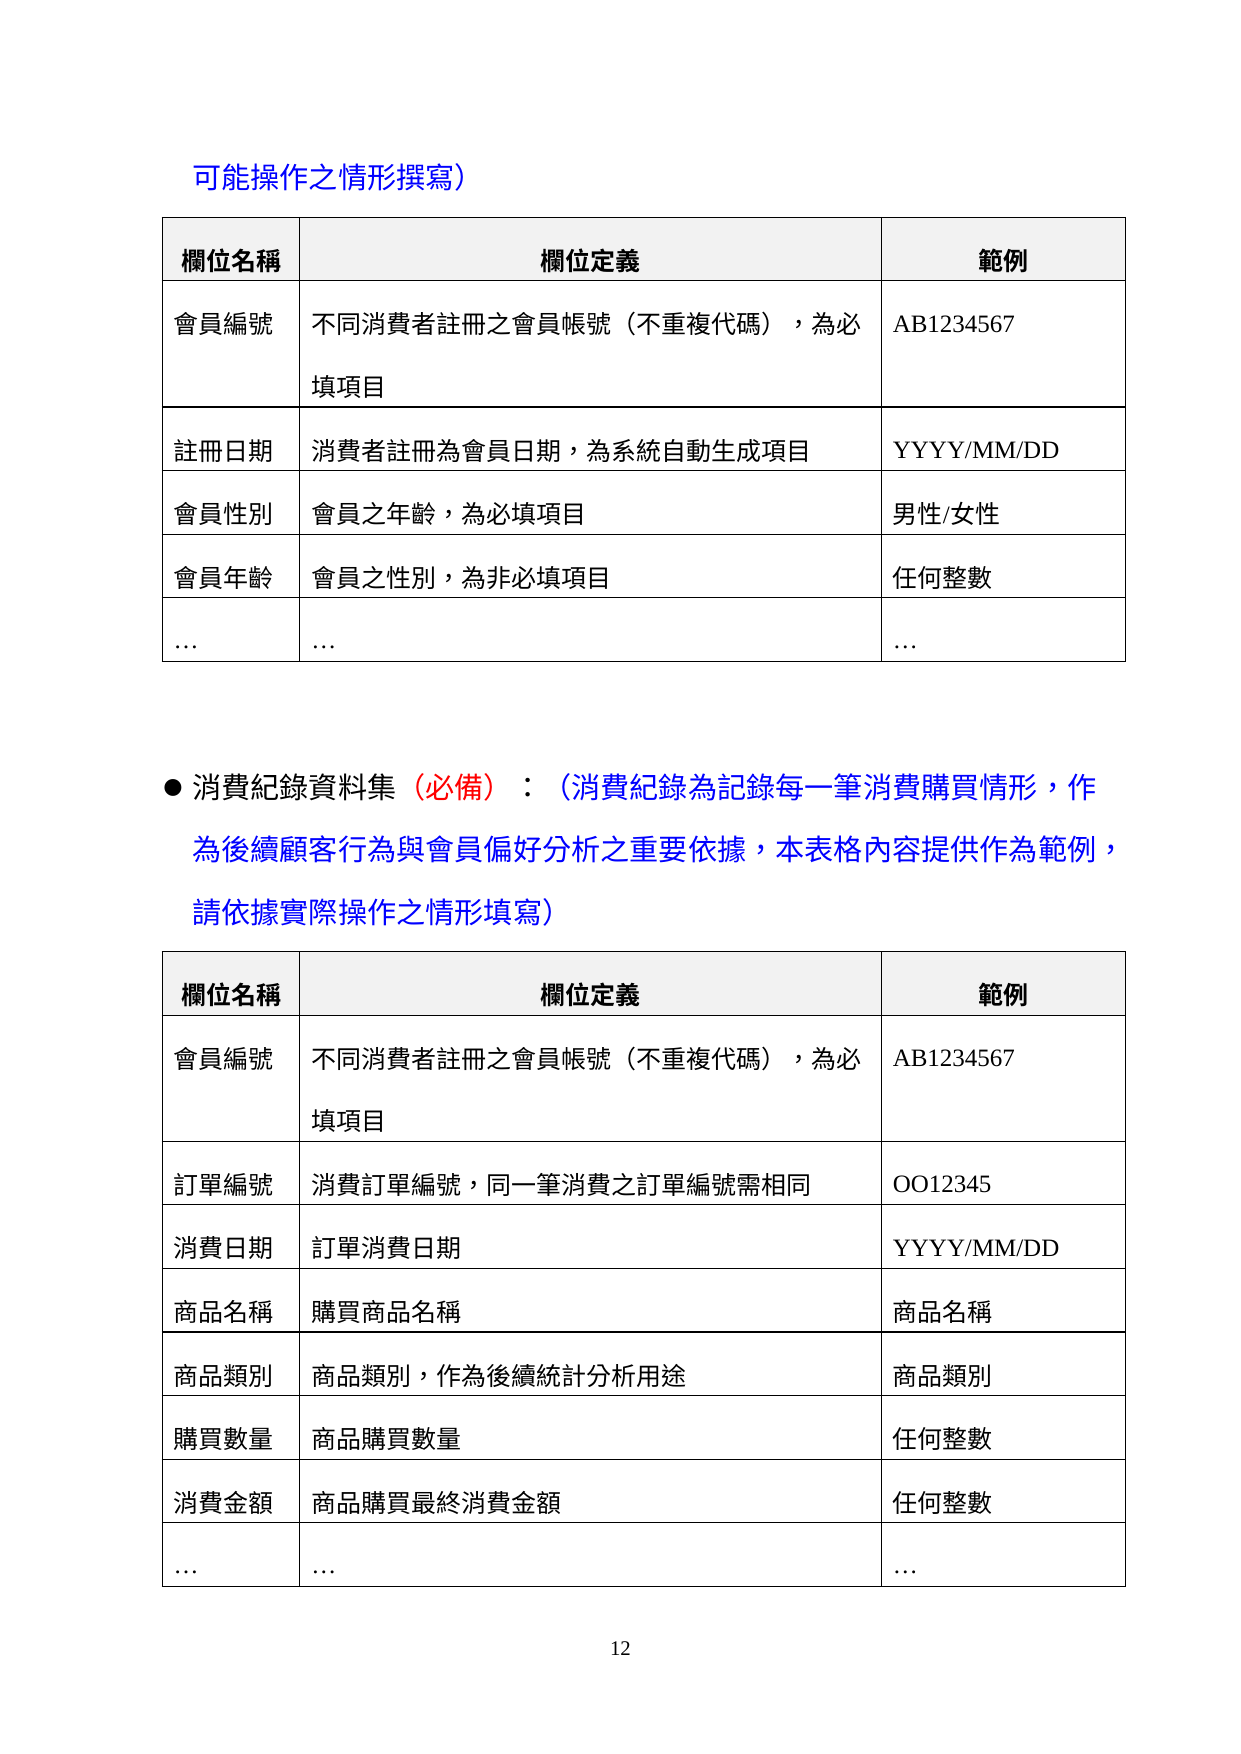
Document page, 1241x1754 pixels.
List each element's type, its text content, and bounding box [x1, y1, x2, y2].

table_cell AB1234567 [882, 281, 1125, 406]
table_cell 購買商品名稱 [300, 1269, 881, 1331]
table_cell 會員之性別，為非必填項目 [300, 535, 881, 597]
table_cell … [163, 1523, 299, 1586]
table_cell … [300, 598, 881, 661]
table_cell 商品類別 [163, 1333, 299, 1395]
table_cell … [163, 598, 299, 661]
table_cell 會員性別 [163, 471, 299, 533]
table_cell 男性/女性 [882, 471, 1125, 533]
table_cell 商品名稱 [163, 1269, 299, 1331]
table_cell 會員年齡 [163, 535, 299, 597]
table_cell … [882, 598, 1125, 661]
table_cell 商品購買最終消費金額 [300, 1460, 881, 1522]
table_cell 不同消費者註冊之會員帳號（不重複代碼），為必填項目 [300, 281, 881, 406]
table_header 欄位名稱 [163, 218, 299, 280]
table_cell 消費日期 [163, 1205, 299, 1268]
table_cell 任何整數 [882, 535, 1125, 597]
table_header 欄位定義 [300, 218, 881, 280]
table_cell 購買數量 [163, 1396, 299, 1458]
table_cell 消費訂單編號，同一筆消費之訂單編號需相同 [300, 1142, 881, 1204]
table_cell 訂單消費日期 [300, 1205, 881, 1268]
table_cell 訂單編號 [163, 1142, 299, 1204]
list 消費紀錄資料集（必備）：（消費紀錄為記錄每一筆消費購買情形，作為後續顧客行為與會員偏好分析之重要依據，本表格內容提供作為範例，請依據實際操作之情形填寫） [162, 744, 1122, 931]
table_cell OO12345 [882, 1142, 1125, 1204]
table_cell 商品類別，作為後續統計分析用途 [300, 1333, 881, 1395]
table_cell 任何整數 [882, 1396, 1125, 1458]
table_cell 會員之年齡，為必填項目 [300, 471, 881, 533]
table_cell 任何整數 [882, 1460, 1125, 1522]
table_header 範例 [882, 952, 1125, 1015]
table_cell 會員編號 [163, 281, 299, 406]
table_cell 商品名稱 [882, 1269, 1125, 1331]
table_cell AB1234567 [882, 1016, 1125, 1141]
table_cell 消費者註冊為會員日期，為系統自動生成項目 [300, 408, 881, 470]
table_header 欄位定義 [300, 952, 881, 1015]
table_cell 商品類別 [882, 1333, 1125, 1395]
table_cell 會員編號 [163, 1016, 299, 1141]
table_cell 註冊日期 [163, 408, 299, 470]
table_cell YYYY/MM/DD [882, 408, 1125, 470]
table_cell … [300, 1523, 881, 1586]
table_cell YYYY/MM/DD [882, 1205, 1125, 1268]
table_cell 商品購買數量 [300, 1396, 881, 1458]
table_cell 不同消費者註冊之會員帳號（不重複代碼），為必填項目 [300, 1016, 881, 1141]
table_header 範例 [882, 218, 1125, 280]
table_header 欄位名稱 [163, 952, 299, 1015]
list 會員基本資料集（必備）：（會員基本資料為記錄每個消費者背景資訊，作為後續客群分析之重要依據，本表格內容提供作為範例，請依據實際可能操作之情形撰寫） [162, 134, 1122, 197]
table_cell … [882, 1523, 1125, 1586]
table_cell 消費金額 [163, 1460, 299, 1522]
